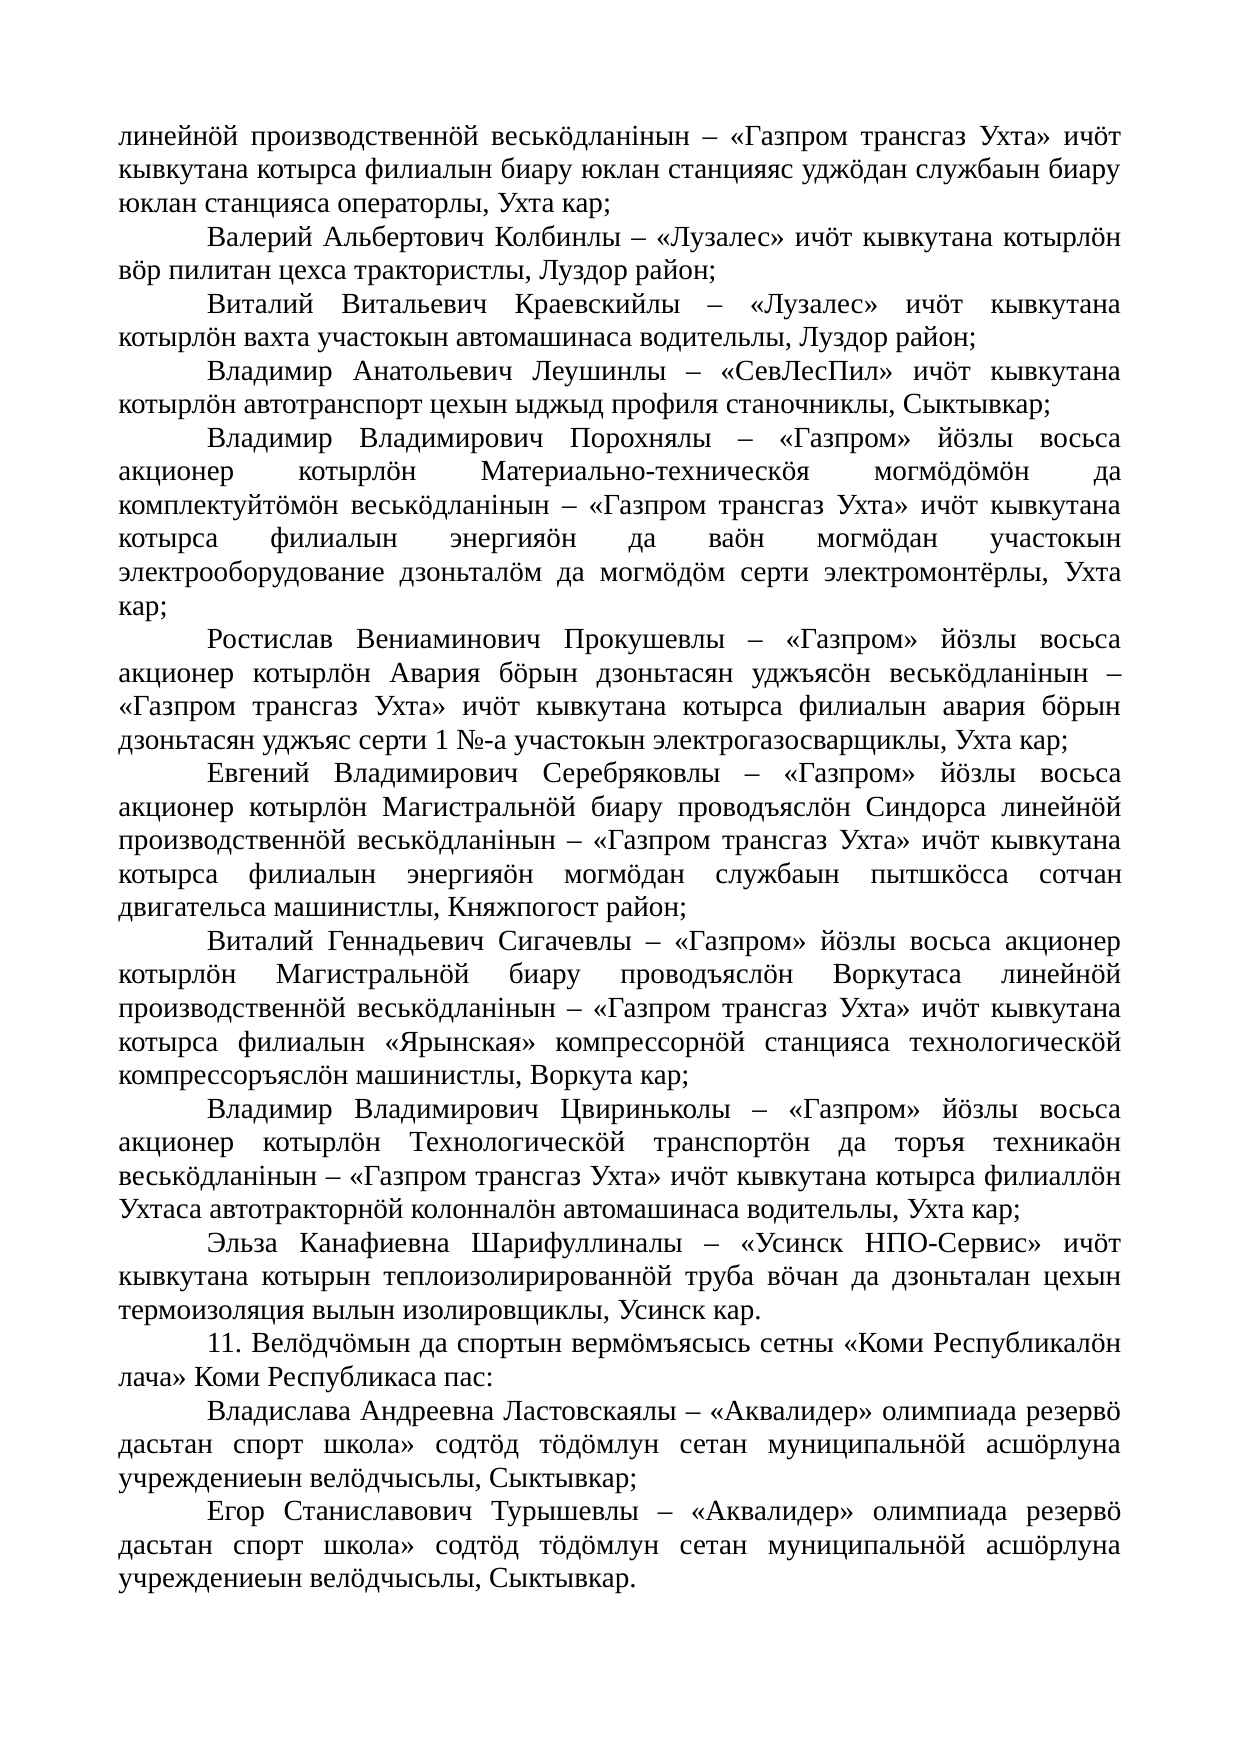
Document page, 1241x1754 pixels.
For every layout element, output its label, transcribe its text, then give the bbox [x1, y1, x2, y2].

text Эльза Канафиевна Шарифуллиналы – «Усинск НПО-Сервис» ичӧт кывкутана котырын теплоизолирированнӧй труба вӧчан да дзоньталан цехын термоизоляция вылын изолировщиклы, Усинск кар. [118, 1225, 1122, 1326]
text Ростислав Вениаминович Прокушевлы – «Газпром» йӧзлы восьса акционер котырлӧн Авария бӧрын дзоньтасян уджъясӧн веськӧдланінын – «Газпром трансгаз Ухта» ичӧт кывкутана котырса филиалын авария бӧрын дзоньтасян уджъяс серти 1 №-а участокын электрогазосварщиклы, Ухта кар; [118, 621, 1122, 755]
text Егор Станиславович Турышевлы – «Аквалидер» олимпиада резервӧ дасьтан спорт школа» содтӧд тӧдӧмлун сетан муниципальнӧй асшӧрлуна учреждениеын велӧдчысьлы, Сыктывкар. [118, 1493, 1122, 1594]
text 11. Велӧдчӧмын да спортын вермӧмъясысь сетны «Коми Республикалӧн лача» Коми Республикаса пас: [118, 1326, 1122, 1393]
text Валерий Альбертович Колбинлы – «Лузалес» ичӧт кывкутана котырлӧн вӧр пилитан цехса трактористлы, Луздор район; [118, 219, 1122, 286]
text Владимир Анатольевич Леушинлы – «СевЛесПил» ичӧт кывкутана котырлӧн автотранспорт цехын ыджыд профиля станочниклы, Сыктывкар; [118, 353, 1122, 420]
text Владислава Андреевна Ластовскаялы – «Аквалидер» олимпиада резервӧ дасьтан спорт школа» содтӧд тӧдӧмлун сетан муниципальнӧй асшӧрлуна учреждениеын велӧдчысьлы, Сыктывкар; [118, 1393, 1122, 1493]
text Евгений Владимирович Серебряковлы – «Газпром» йӧзлы восьса акционер котырлӧн Магистральнӧй биару проводъяслӧн Синдорса линейнӧй производственнӧй веськӧдланінын – «Газпром трансгаз Ухта» ичӧт кывкутана котырса филиалын энергияӧн могмӧдан службаын пытшкӧсса сотчан двигательса машинистлы, Княжпогост район; [118, 755, 1122, 923]
text Владимир Владимирович Цвириньколы – «Газпром» йӧзлы восьса акционер котырлӧн Технологическӧй транспортӧн да торъя техникаӧн веськӧдланінын – «Газпром трансгаз Ухта» ичӧт кывкутана котырса филиаллӧн Ухтаса автотракторнӧй колонналӧн автомашинаса водительлы, Ухта кар; [118, 1091, 1122, 1225]
text Виталий Геннадьевич Сигачевлы – «Газпром» йӧзлы восьса акционер котырлӧн Магистральнӧй биару проводъяслӧн Воркутаса линейнӧй производственнӧй веськӧдланінын – «Газпром трансгаз Ухта» ичӧт кывкутана котырса филиалын «Ярынская» компрессорнӧй станцияса технологическӧй компрессоръяслӧн машинистлы, Воркута кар; [118, 923, 1122, 1091]
text линейнӧй производственнӧй веськӧдланінын – «Газпром трансгаз Ухта» ичӧт кывкутана котырса филиалын биару юклан станцияяс уджӧдан службаын биару юклан станцияса операторлы, Ухта кар; [118, 118, 1122, 219]
text Владимир Владимирович Порохнялы – «Газпром» йӧзлы восьса акционер котырлӧн Материально-техническӧя могмӧдӧмӧн да комплектуйтӧмӧн веськӧдланінын – «Газпром трансгаз Ухта» ичӧт кывкутана котырса филиалын энергияӧн да ваӧн могмӧдан участокын электрооборудование дзоньталӧм да могмӧдӧм серти электромонтёрлы, Ухта кар; [118, 420, 1122, 621]
text Виталий Витальевич Краевскийлы – «Лузалес» ичӧт кывкутана котырлӧн вахта участокын автомашинаса водительлы, Луздор район; [118, 286, 1122, 353]
